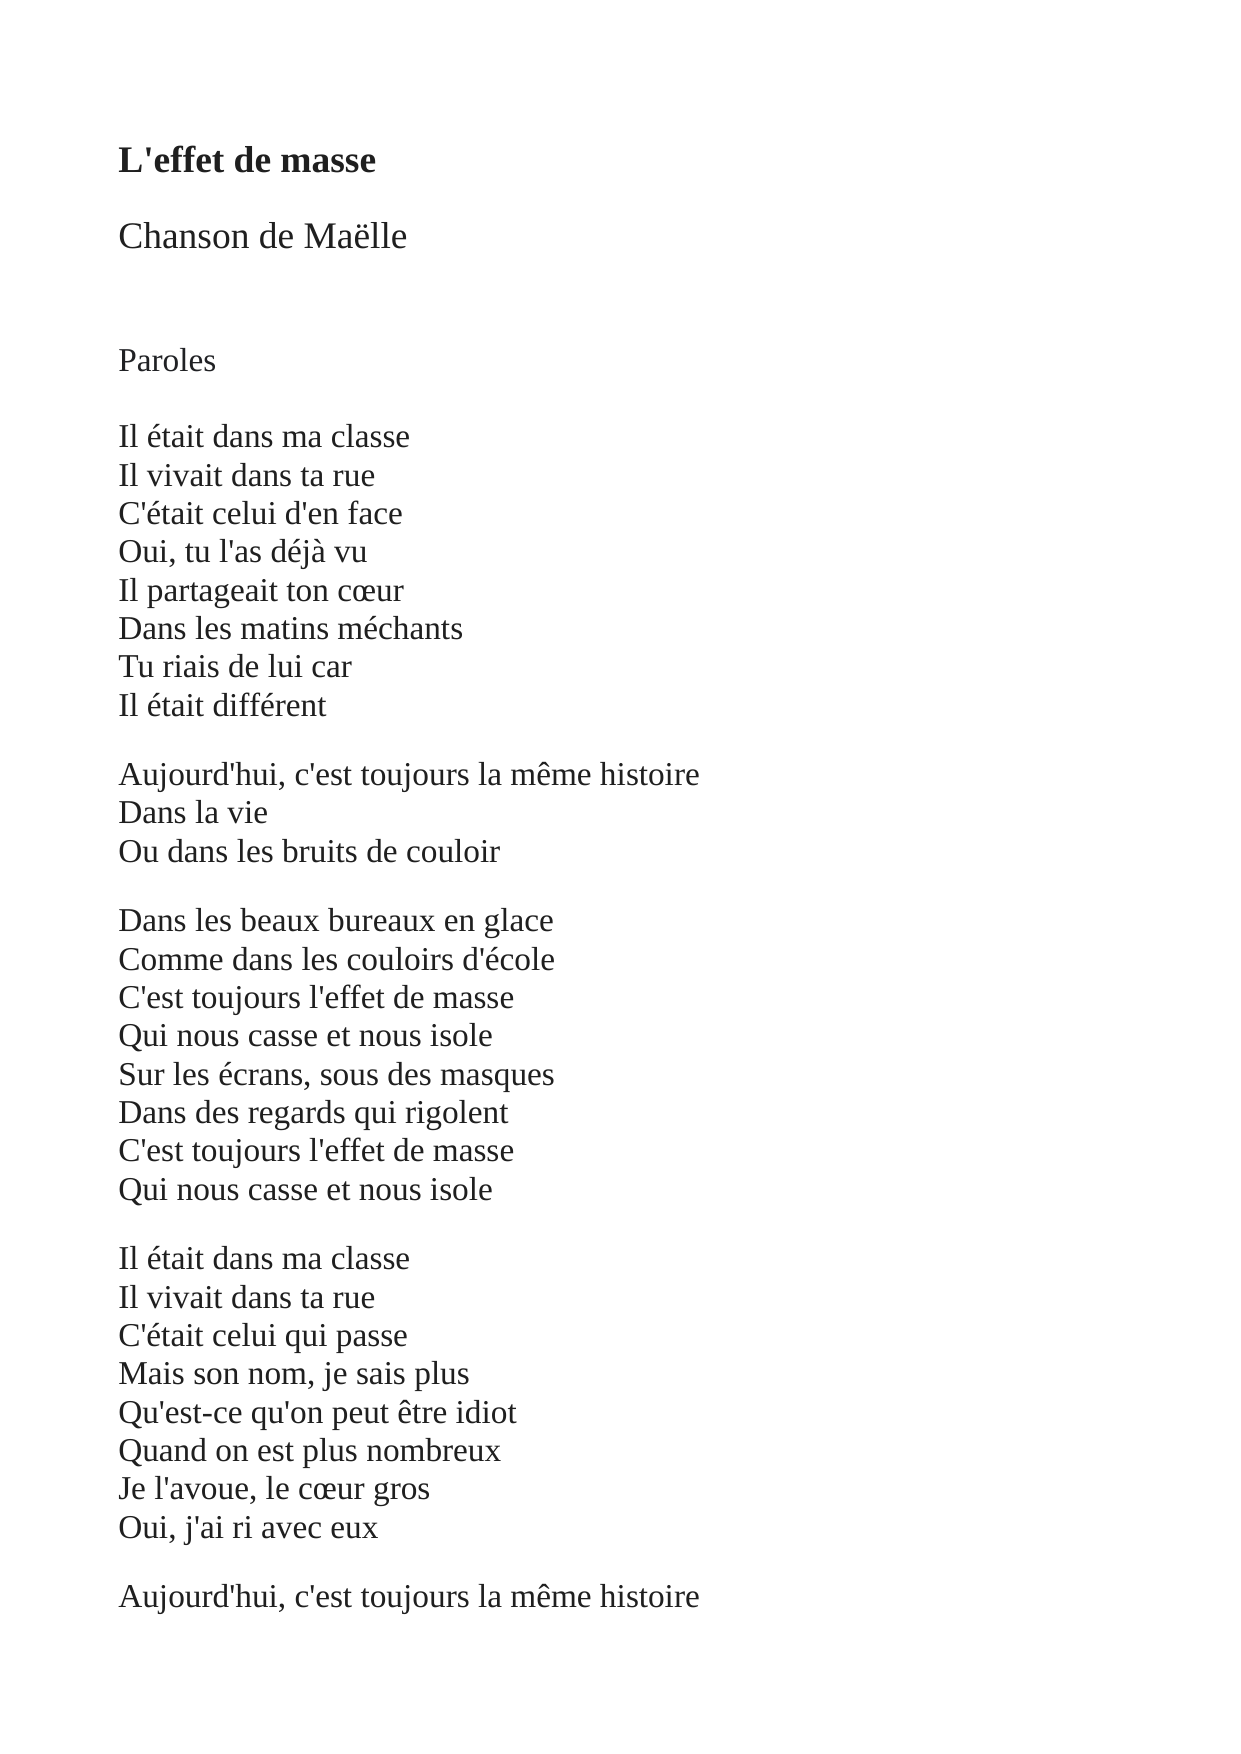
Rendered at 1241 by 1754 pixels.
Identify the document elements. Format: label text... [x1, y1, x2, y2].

text Paroles [118, 341, 1122, 379]
text Aujourd'hui, c'est toujours la même histoire Dans la vie Ou dans les bruits de couloir [118, 754, 1122, 869]
text Chanson de Maëlle [118, 213, 1097, 257]
text Il était dans ma classe Il vivait dans ta rue C'était celui qui passe Mais son nom, je sais plus Qu'est-ce qu'on peut être idiot Quand on est plus nombreux Je l'avoue, le cœur gros Oui, j'ai ri avec eux [118, 1239, 1122, 1545]
text L'effet de masse [118, 124, 1097, 181]
text Aujourd'hui, c'est toujours la même histoire [118, 1577, 1122, 1615]
text Il était dans ma classe Il vivait dans ta rue C'était celui d'en face Oui, tu l'as déjà vu Il partageait ton cœur Dans les matins méchants Tu riais de lui car Il était différent [118, 417, 1122, 723]
text Dans les beaux bureaux en glace Comme dans les couloirs d'école C'est toujours l'effet de masse Qui nous casse et nous isole Sur les écrans, sous des masques Dans des regards qui rigolent C'est toujours l'effet de masse Qui nous casse et nous isole [118, 901, 1122, 1207]
